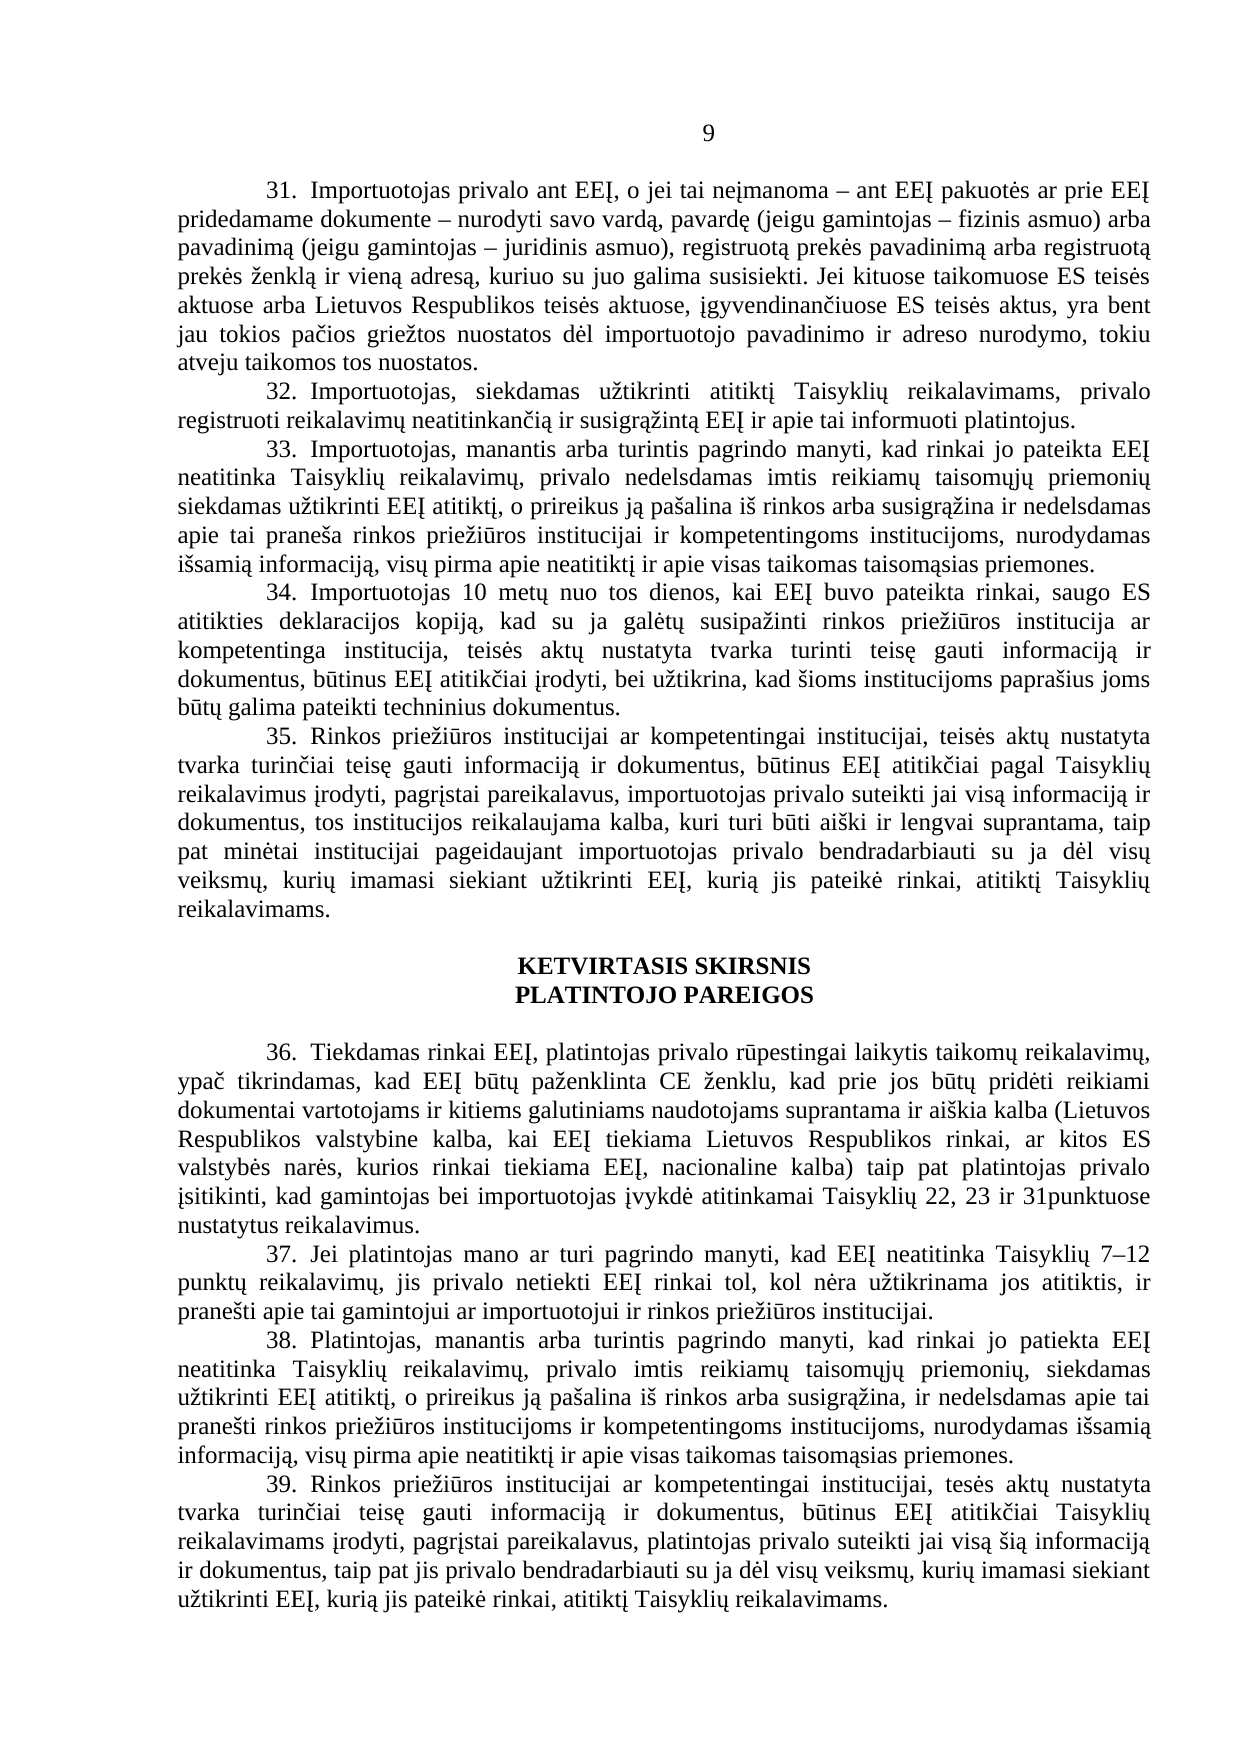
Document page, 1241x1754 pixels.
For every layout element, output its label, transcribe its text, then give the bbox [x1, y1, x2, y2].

text 33. Importuotojas, manantis arba turintis pagrindo manyti, kad rinkai jo pateikta EEĮ neatitinka Taisyklių reikalavimų, privalo nedelsdamas imtis reikiamų taisomųjų priemonių siekdamas užtikrinti EEĮ atitiktį, o prireikus ją pašalina iš rinkos arba susigrąžina ir nedelsdamas apie tai praneša rinkos priežiūros institucijai ir kompetentingoms institucijoms, nurodydamas išsamią informaciją, visų pirma apie neatitiktį ir apie visas taikomas taisomąsias priemones. [177, 434, 1152, 577]
text 31. Importuotojas privalo ant EEĮ, o jei tai neįmanoma – ant EEĮ pakuotės ar prie EEĮ pridedamame dokumente – nurodyti savo vardą, pavardę (jeigu gamintojas – fizinis asmuo) arba pavadinimą (jeigu gamintojas – juridinis asmuo), registruotą prekės pavadinimą arba registruotą prekės ženklą ir vieną adresą, kuriuo su juo galima susisiekti. Jei kituose taikomuose ES teisės aktuose arba Lietuvos Respublikos teisės aktuose, įgyvendinančiuose ES teisės aktus, yra bent jau tokios pačios griežtos nuostatos dėl importuotojo pavadinimo ir adreso nurodymo, tokiu atveju taikomos tos nuostatos. [177, 175, 1152, 376]
text KETVIRTASIS SKIRSNIS [177, 951, 1152, 980]
text 36. Tiekdamas rinkai EEĮ, platintojas privalo rūpestingai laikytis taikomų reikalavimų, ypač tikrindamas, kad EEĮ būtų paženklinta CE ženklu, kad prie jos būtų pridėti reikiami dokumentai vartotojams ir kitiems galutiniams naudotojams suprantama ir aiškia kalba (Lietuvos Respublikos valstybine kalba, kai EEĮ tiekiama Lietuvos Respublikos rinkai, ar kitos ES valstybės narės, kurios rinkai tiekiama EEĮ, nacionaline kalba) taip pat platintojas privalo įsitikinti, kad gamintojas bei importuotojas įvykdė atitinkamai Taisyklių 22, 23 ir 31punktuose nustatytus reikalavimus. [177, 1037, 1152, 1239]
text 38. Platintojas, manantis arba turintis pagrindo manyti, kad rinkai jo patiekta EEĮ neatitinka Taisyklių reikalavimų, privalo imtis reikiamų taisomųjų priemonių, siekdamas užtikrinti EEĮ atitiktį, o prireikus ją pašalina iš rinkos arba susigrąžina, ir nedelsdamas apie tai pranešti rinkos priežiūros institucijoms ir kompetentingoms institucijoms, nurodydamas išsamią informaciją, visų pirma apie neatitiktį ir apie visas taikomas taisomąsias priemones. [177, 1325, 1152, 1469]
text PlatintojO pareigos [177, 980, 1152, 1009]
text 32. Importuotojas, siekdamas užtikrinti atitiktį Taisyklių reikalavimams, privalo registruoti reikalavimų neatitinkančią ir susigrąžintą EEĮ ir apie tai informuoti platintojus. [177, 376, 1152, 434]
text 39. Rinkos priežiūros institucijai ar kompetentingai institucijai, tesės aktų nustatyta tvarka turinčiai teisę gauti informaciją ir dokumentus, būtinus EEĮ atitikčiai Taisyklių reikalavimams įrodyti, pagrįstai pareikalavus, platintojas privalo suteikti jai visą šią informaciją ir dokumentus, taip pat jis privalo bendradarbiauti su ja dėl visų veiksmų, kurių imamasi siekiant užtikrinti EEĮ, kurią jis pateikė rinkai, atitiktį Taisyklių reikalavimams. [177, 1469, 1152, 1612]
text 34. Importuotojas 10 metų nuo tos dienos, kai EEĮ buvo pateikta rinkai, saugo ES atitikties deklaracijos kopiją, kad su ja galėtų susipažinti rinkos priežiūros institucija ar kompetentinga institucija, teisės aktų nustatyta tvarka turinti teisę gauti informaciją ir dokumentus, būtinus EEĮ atitikčiai įrodyti, bei užtikrina, kad šioms institucijoms paprašius joms būtų galima pateikti techninius dokumentus. [177, 577, 1152, 721]
text 37. Jei platintojas mano ar turi pagrindo manyti, kad EEĮ neatitinka Taisyklių 7–12 punktų reikalavimų, jis privalo netiekti EEĮ rinkai tol, kol nėra užtikrinama jos atitiktis, ir pranešti apie tai gamintojui ar importuotojui ir rinkos priežiūros institucijai. [177, 1239, 1152, 1325]
text 35. Rinkos priežiūros institucijai ar kompetentingai institucijai, teisės aktų nustatyta tvarka turinčiai teisę gauti informaciją ir dokumentus, būtinus EEĮ atitikčiai pagal Taisyklių reikalavimus įrodyti, pagrįstai pareikalavus, importuotojas privalo suteikti jai visą informaciją ir dokumentus, tos institucijos reikalaujama kalba, kuri turi būti aiški ir lengvai suprantama, taip pat minėtai institucijai pageidaujant importuotojas privalo bendradarbiauti su ja dėl visų veiksmų, kurių imamasi siekiant užtikrinti EEĮ, kurią jis pateikė rinkai, atitiktį Taisyklių reikalavimams. [177, 721, 1152, 922]
